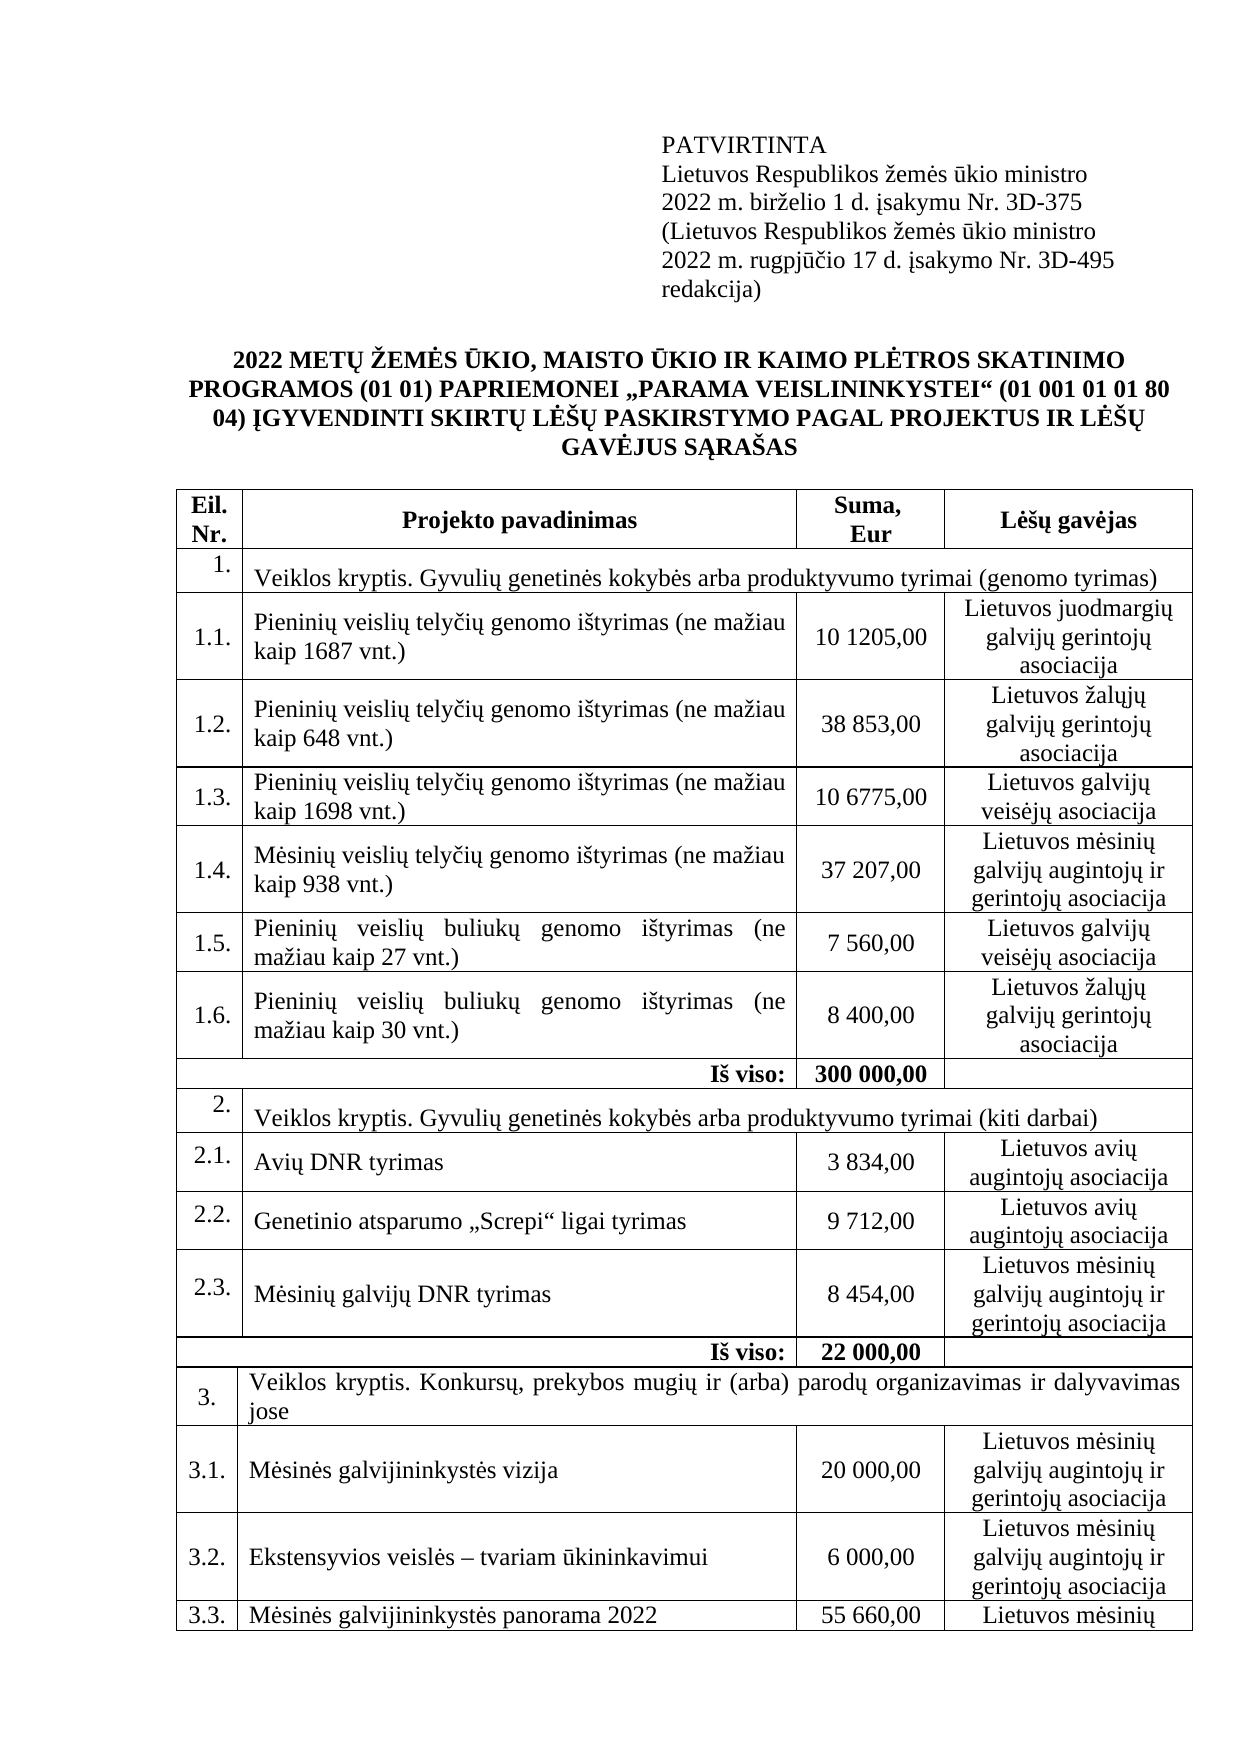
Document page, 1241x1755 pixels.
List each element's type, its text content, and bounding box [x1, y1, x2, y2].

table_cell Ekstensyvios veislės – tvariam ūkininkavimui [238, 1513, 796, 1599]
table_cell Lietuvos galvijų veisėjų asociacija [945, 913, 1192, 971]
table_cell 1.4. [177, 826, 242, 912]
text 2022 m. birželio 1 d. įsakymu Nr. 3D-375 [177, 187, 1181, 216]
table_cell 1.3. [177, 768, 242, 825]
table_cell Lietuvos mėsinių galvijų augintojų ir gerintojų asociacija [945, 1513, 1192, 1599]
table_cell 38 853,00 [797, 680, 944, 766]
text PATVIRTINTA [177, 130, 1181, 159]
table_cell Iš viso: [177, 1338, 796, 1366]
table_cell Avių DNR tyrimas [243, 1133, 796, 1191]
table_cell 3.3. [177, 1601, 237, 1629]
table_cell Lietuvos mėsinių galvijų augintojų ir gerintojų asociacija [945, 1250, 1192, 1336]
table_cell 3. [177, 1368, 237, 1425]
table_cell [945, 1338, 1192, 1366]
table_cell Genetinio atsparumo „Screpi“ ligai tyrimas [243, 1192, 796, 1249]
table_cell Lietuvos mėsinių galvijų augintojų ir gerintojų asociacija [945, 1426, 1192, 1512]
table_cell 3 834,00 [797, 1133, 944, 1191]
text redakcija) [177, 274, 1181, 302]
table_cell 1.1. [177, 593, 242, 679]
table_cell 20 000,00 [797, 1426, 944, 1512]
table_cell Mėsinių galvijų DNR tyrimas [243, 1250, 796, 1336]
table_cell 6 000,00 [797, 1513, 944, 1599]
table_cell 2.2. [177, 1192, 242, 1249]
table_cell Lietuvos galvijų veisėjų asociacija [945, 768, 1192, 825]
table_cell Lietuvos žalųjų galvijų gerintojų asociacija [945, 680, 1192, 766]
table_cell 8 454,00 [797, 1250, 944, 1336]
table_header Projekto pavadinimas [243, 490, 796, 548]
table_cell 2. [177, 1089, 242, 1132]
table_cell 1.2. [177, 680, 242, 766]
table_cell 3.2. [177, 1513, 237, 1599]
table_cell Mėsinės galvijininkystės vizija [238, 1426, 796, 1512]
table_cell Pieninių veislių buliukų genomo ištyrimas (ne mažiau kaip 27 vnt.) [243, 913, 796, 971]
table_cell Veiklos kryptis. Gyvulių genetinės kokybės arba produktyvumo tyrimai (kiti darbai) [243, 1089, 1192, 1132]
table_cell Iš viso: [177, 1059, 796, 1088]
text 2022 m. rugpjūčio 17 d. įsakymo Nr. 3D-495 [177, 245, 1181, 274]
table_cell 10 6775,00 [797, 768, 944, 825]
table_cell 1.6. [177, 972, 242, 1058]
table_cell Pieninių veislių buliukų genomo ištyrimas (ne mažiau kaip 30 vnt.) [243, 972, 796, 1058]
table_cell 22 000,00 [797, 1338, 944, 1366]
table_cell Pieninių veislių telyčių genomo ištyrimas (ne mažiau kaip 648 vnt.) [243, 680, 796, 766]
table_cell Mėsinių veislių telyčių genomo ištyrimas (ne mažiau kaip 938 vnt.) [243, 826, 796, 912]
table_cell Veiklos kryptis. Gyvulių genetinės kokybės arba produktyvumo tyrimai (genomo tyrimas) [243, 549, 1192, 592]
table_cell 55 660,00 [797, 1601, 944, 1629]
table_cell 9 712,00 [797, 1192, 944, 1249]
table_cell 2.1. [177, 1133, 242, 1191]
table_header Eil. Nr. [177, 490, 242, 548]
table_cell Pieninių veislių telyčių genomo ištyrimas (ne mažiau kaip 1687 vnt.) [243, 593, 796, 679]
table_cell Mėsinės galvijininkystės panorama 2022 [238, 1601, 796, 1629]
table_header Suma, Eur [797, 490, 944, 548]
table_cell Lietuvos avių augintojų asociacija [945, 1192, 1192, 1249]
table_cell Lietuvos juodmargių galvijų gerintojų asociacija [945, 593, 1192, 679]
table_cell 1. [177, 549, 242, 592]
table_cell Veiklos kryptis. Konkursų, prekybos mugių ir (arba) parodų organizavimas ir dalyvavimas jose [238, 1368, 1192, 1425]
text (Lietuvos Respublikos žemės ūkio ministro [177, 216, 1181, 245]
table_cell 3.1. [177, 1426, 237, 1512]
table_cell 1.5. [177, 913, 242, 971]
table_cell 8 400,00 [797, 972, 944, 1058]
table_cell Lietuvos žalųjų galvijų gerintojų asociacija [945, 972, 1192, 1058]
table_cell 2.3. [177, 1250, 242, 1336]
table_cell [945, 1059, 1192, 1088]
table_cell 10 1205,00 [797, 593, 944, 679]
table_cell 300 000,00 [797, 1059, 944, 1088]
table_cell Lietuvos avių augintojų asociacija [945, 1133, 1192, 1191]
table_header Lėšų gavėjas [945, 490, 1192, 548]
table_cell Pieninių veislių telyčių genomo ištyrimas (ne mažiau kaip 1698 vnt.) [243, 768, 796, 825]
table_cell Lietuvos mėsinių [945, 1601, 1192, 1629]
table_cell 37 207,00 [797, 826, 944, 912]
text Lietuvos Respublikos žemės ūkio ministro [177, 159, 1181, 187]
text 2022 METŲ ŽEMĖS ŪKIO, MAISTO ŪKIO IR KAIMO PLĖTROS SKATINIMO PROGRAMOS (01 01) PAPRIEMONEI „PARAMA VEISLININKYSTEI“ (01 001 01 01 80 04) ĮGYVENDINTI SKIRTŲ LĖŠŲ PASKIRSTYMO PAGAL PROJEKTUS IR LĖŠŲ GAVĖJUS SĄRAŠAS [177, 346, 1181, 461]
table_cell 7 560,00 [797, 913, 944, 971]
table_cell Lietuvos mėsinių galvijų augintojų ir gerintojų asociacija [945, 826, 1192, 912]
